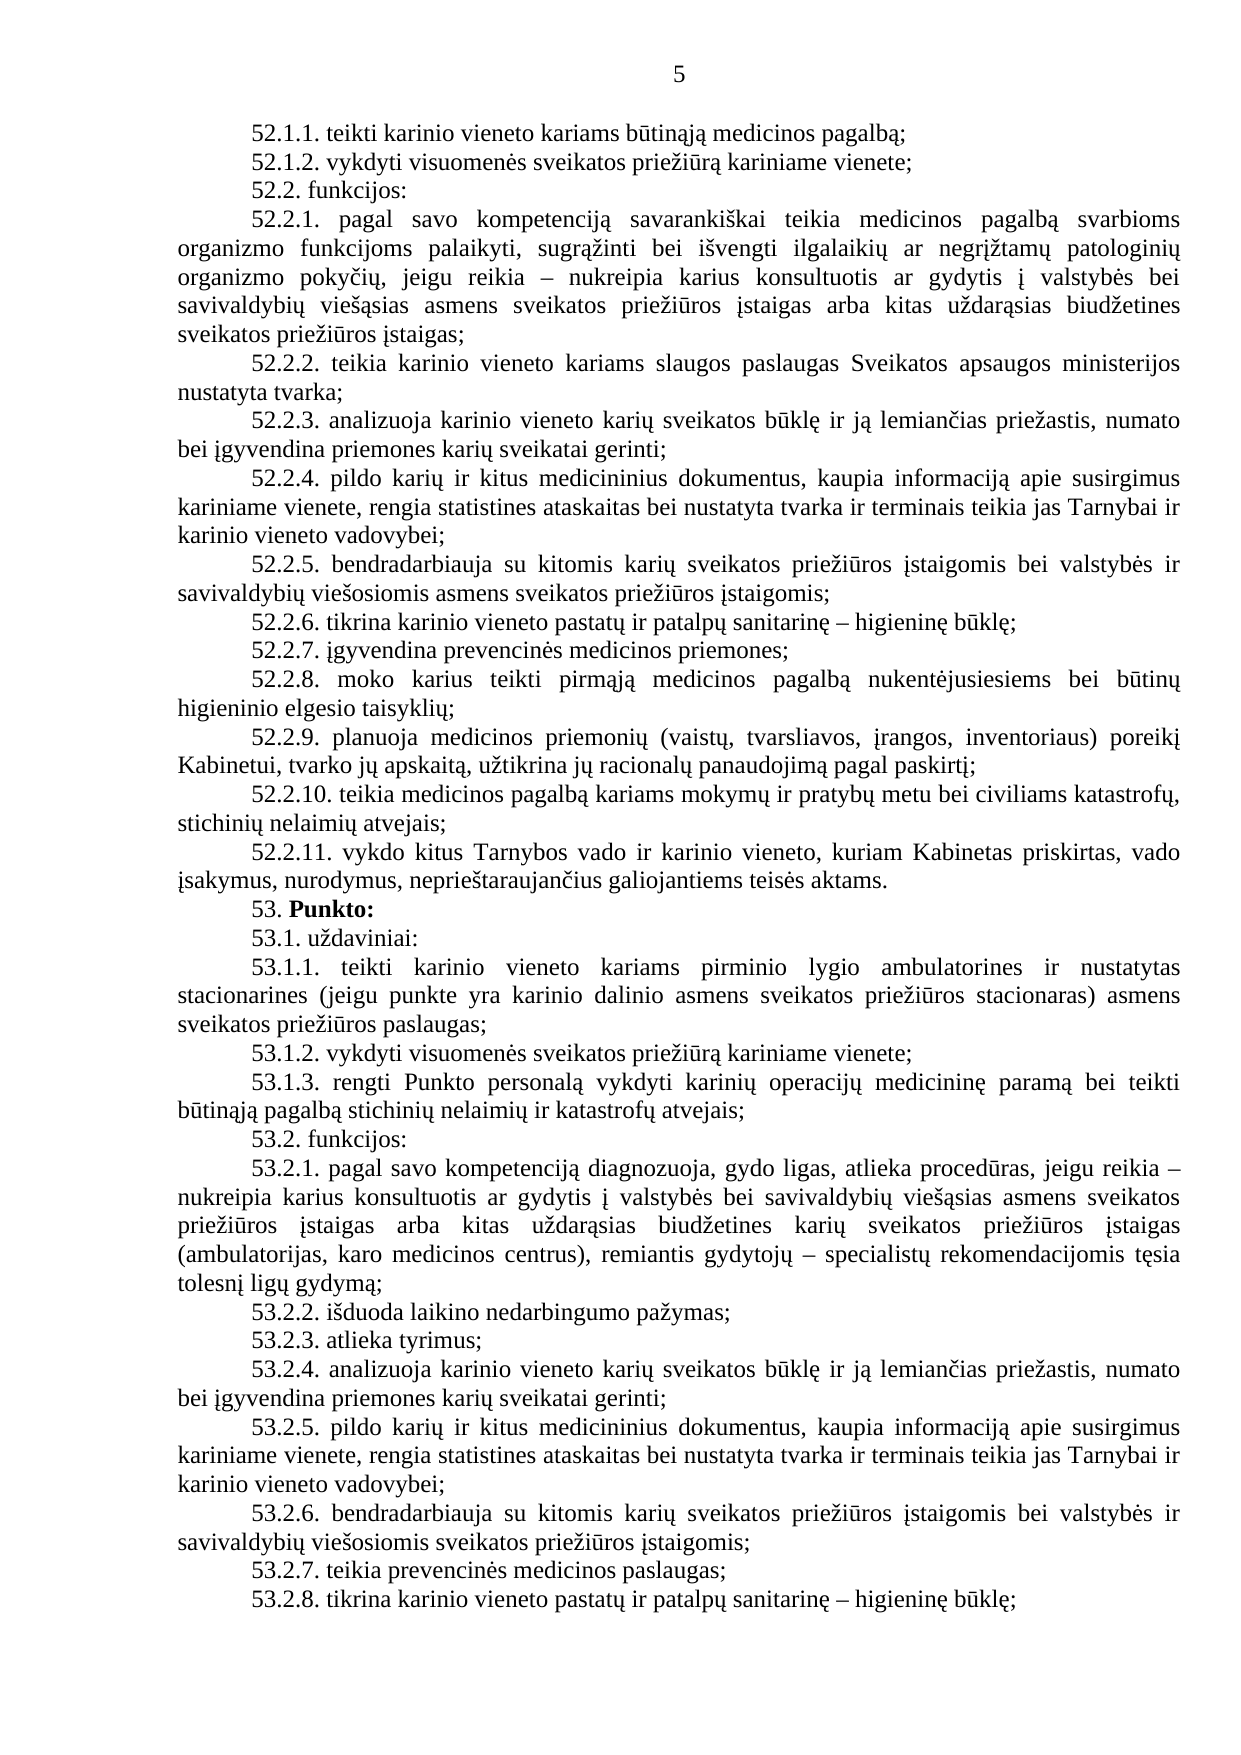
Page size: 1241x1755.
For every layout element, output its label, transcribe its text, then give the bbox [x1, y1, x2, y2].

text 52.2.3. analizuoja karinio vieneto karių sveikatos būklę ir ją lemiančias priežastis, numato bei įgyvendina priemones karių sveikatai gerinti; [177, 406, 1181, 463]
text 53.2.1. pagal savo kompetenciją diagnozuoja, gydo ligas, atlieka procedūras, jeigu reikia – nukreipia karius konsultuotis ar gydytis į valstybės bei savivaldybių viešąsias asmens sveikatos priežiūros įstaigas arba kitas uždarąsias biudžetines karių sveikatos priežiūros įstaigas (ambulatorijas, karo medicinos centrus), remiantis gydytojų – specialistų rekomendacijomis tęsia tolesnį ligų gydymą; [177, 1153, 1181, 1297]
text 53.1.1. teikti karinio vieneto kariams pirminio lygio ambulatorines ir nustatytas stacionarines (jeigu punkte yra karinio dalinio asmens sveikatos priežiūros stacionaras) asmens sveikatos priežiūros paslaugas; [177, 952, 1181, 1038]
text 53.2.5. pildo karių ir kitus medicininius dokumentus, kaupia informaciją apie susirgimus kariniame vienete, rengia statistines ataskaitas bei nustatyta tvarka ir terminais teikia jas Tarnybai ir karinio vieneto vadovybei; [177, 1412, 1181, 1498]
text 52.1.2. vykdyti visuomenės sveikatos priežiūrą kariniame vienete; [177, 147, 1181, 176]
text 52.2.1. pagal savo kompetenciją savarankiškai teikia medicinos pagalbą svarbioms organizmo funkcijoms palaikyti, sugrąžinti bei išvengti ilgalaikių ar negrįžtamų patologinių organizmo pokyčių, jeigu reikia – nukreipia karius konsultuotis ar gydytis į valstybės bei savivaldybių viešąsias asmens sveikatos priežiūros įstaigas arba kitas uždarąsias biudžetines sveikatos priežiūros įstaigas; [177, 204, 1181, 348]
text 53.2.3. atlieka tyrimus; [177, 1326, 1181, 1354]
text 53.2. funkcijos: [177, 1124, 1181, 1153]
text 52.2.8. moko karius teikti pirmąją medicinos pagalbą nukentėjusiesiems bei būtinų higieninio elgesio taisyklių; [177, 664, 1181, 722]
text 52.2.9. planuoja medicinos priemonių (vaistų, tvarsliavos, įrangos, inventoriaus) poreikį Kabinetui, tvarko jų apskaitą, užtikrina jų racionalų panaudojimą pagal paskirtį; [177, 722, 1181, 779]
text 52.2.10. teikia medicinos pagalbą kariams mokymų ir pratybų metu bei civiliams katastrofų, stichinių nelaimių atvejais; [177, 779, 1181, 837]
text 53.1.2. vykdyti visuomenės sveikatos priežiūrą kariniame vienete; [177, 1038, 1181, 1067]
text 53.1.3. rengti Punkto personalą vykdyti karinių operacijų medicininę paramą bei teikti būtinąją pagalbą stichinių nelaimių ir katastrofų atvejais; [177, 1067, 1181, 1124]
text 52.1.1. teikti karinio vieneto kariams būtinąją medicinos pagalbą; [177, 118, 1181, 147]
text 53.2.8. tikrina karinio vieneto pastatų ir patalpų sanitarinę – higieninę būklę; [177, 1584, 1181, 1613]
text 52.2. funkcijos: [177, 176, 1181, 204]
text 53.2.7. teikia prevencinės medicinos paslaugas; [177, 1556, 1181, 1584]
text 52.2.7. įgyvendina prevencinės medicinos priemones; [177, 636, 1181, 664]
text 53. Punkto: [177, 894, 1181, 923]
text 53.2.4. analizuoja karinio vieneto karių sveikatos būklę ir ją lemiančias priežastis, numato bei įgyvendina priemones karių sveikatai gerinti; [177, 1354, 1181, 1412]
text 53.2.6. bendradarbiauja su kitomis karių sveikatos priežiūros įstaigomis bei valstybės ir savivaldybių viešosiomis sveikatos priežiūros įstaigomis; [177, 1498, 1181, 1556]
text 53.2.2. išduoda laikino nedarbingumo pažymas; [177, 1297, 1181, 1326]
text 53.1. uždaviniai: [177, 923, 1181, 952]
text 52.2.4. pildo karių ir kitus medicininius dokumentus, kaupia informaciją apie susirgimus kariniame vienete, rengia statistines ataskaitas bei nustatyta tvarka ir terminais teikia jas Tarnybai ir karinio vieneto vadovybei; [177, 463, 1181, 549]
text 52.2.5. bendradarbiauja su kitomis karių sveikatos priežiūros įstaigomis bei valstybės ir savivaldybių viešosiomis asmens sveikatos priežiūros įstaigomis; [177, 549, 1181, 607]
text 52.2.2. teikia karinio vieneto kariams slaugos paslaugas Sveikatos apsaugos ministerijos nustatyta tvarka; [177, 348, 1181, 406]
text 52.2.6. tikrina karinio vieneto pastatų ir patalpų sanitarinę – higieninę būklę; [177, 607, 1181, 636]
text 52.2.11. vykdo kitus Tarnybos vado ir karinio vieneto, kuriam Kabinetas priskirtas, vado įsakymus, nurodymus, neprieštaraujančius galiojantiems teisės aktams. [177, 837, 1181, 894]
